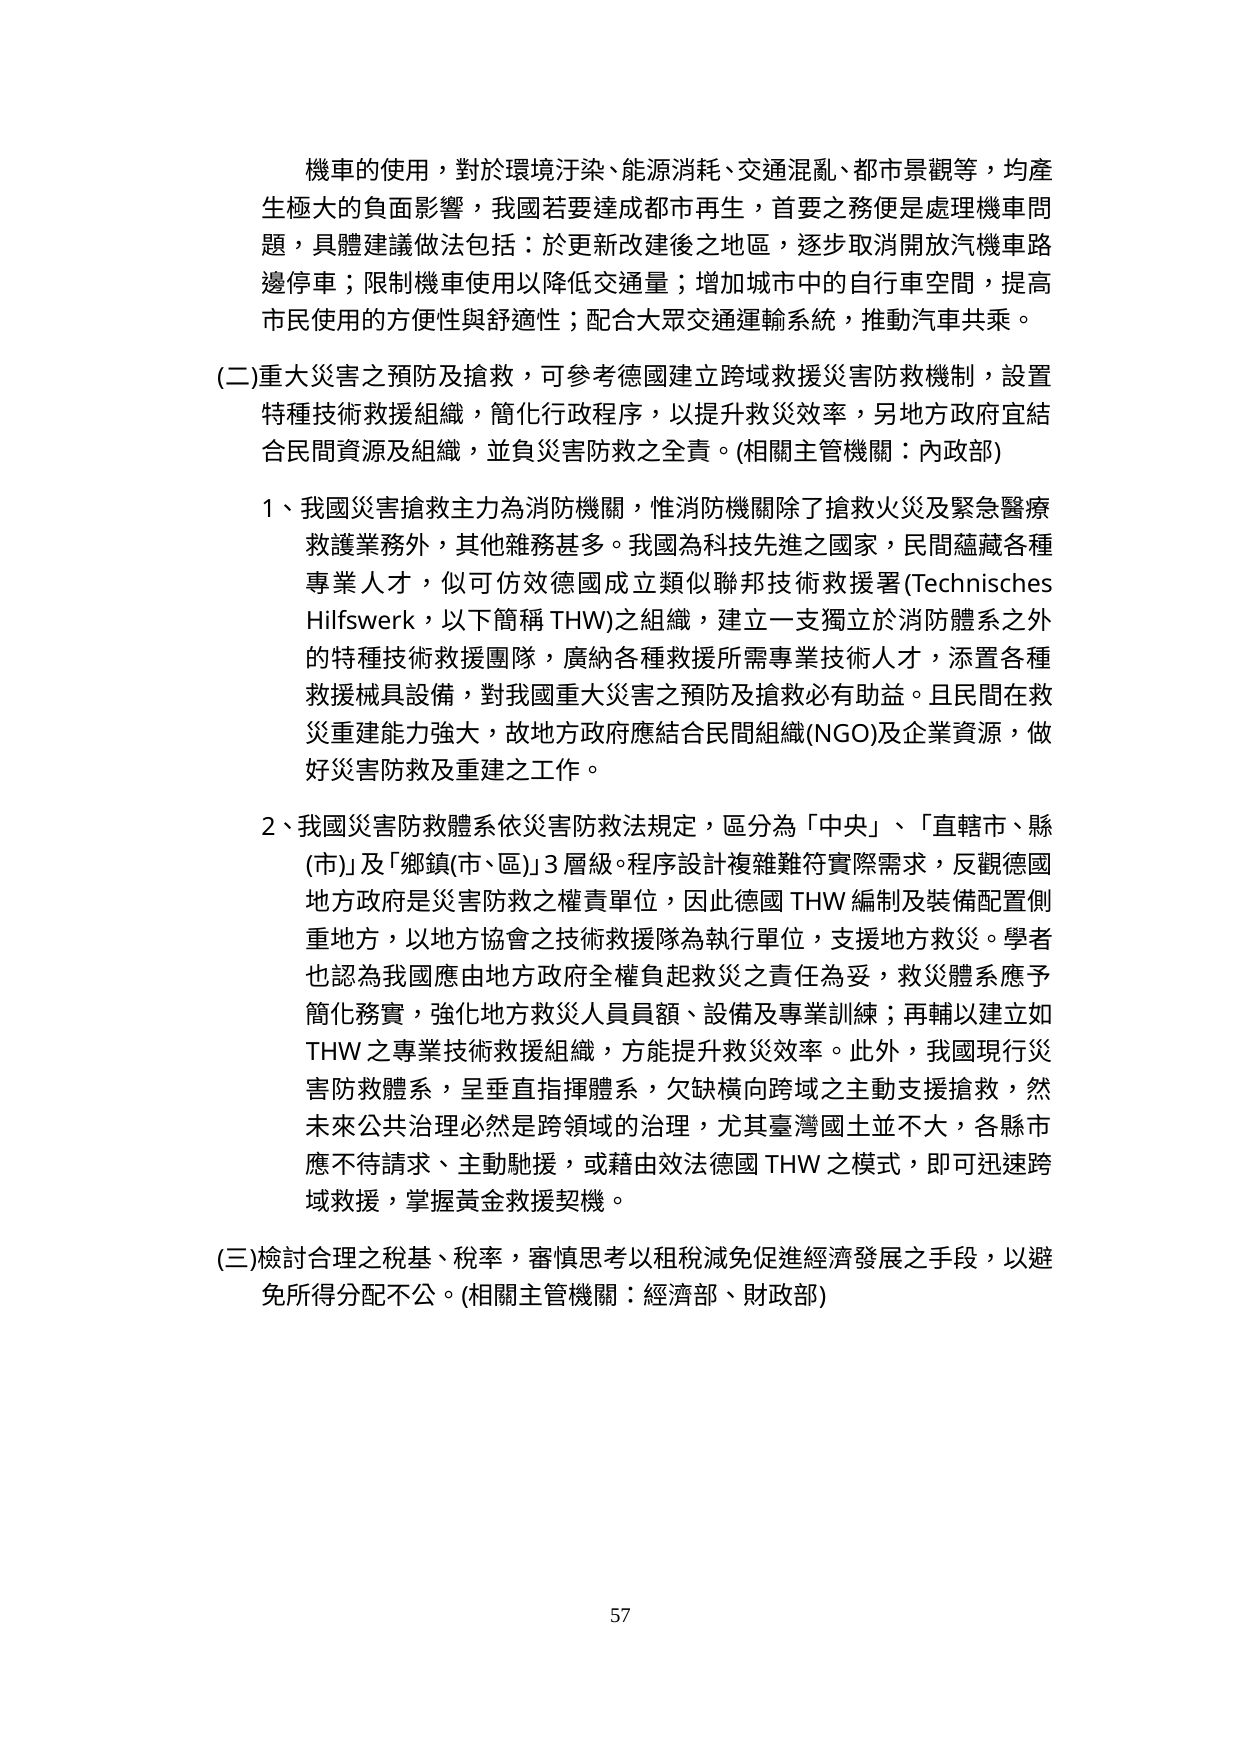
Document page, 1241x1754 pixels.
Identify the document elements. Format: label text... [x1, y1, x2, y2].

subtitle (三)檢討合理之稅基、稅率，審慎思考以租稅減免促進經濟發展之手段，以避免所得分配不公。(相關主管機關：經濟部、財政部) [217, 1237, 1053, 1312]
subtitle 機車的使用，對於環境汙染、能源消耗、交通混亂、都市景觀等，均產生極大的負面影響，我國若要達成都市再生，首要之務便是處理機車問題，具體建議做法包括：於更新改建後之地區，逐步取消開放汽機車路邊停車；限制機車使用以降低交通量；增加城市中的自行車空間，提高市民使用的方便性與舒適性；配合大眾交通運輸系統，推動汽車共乘。 [261, 150, 1053, 337]
subtitle 2、我國災害防救體系依災害防救法規定，區分為「中央」、「直轄市、縣(市)」及「鄉鎮(市、區)」3層級。程序設計複雜難符實際需求，反觀德國地方政府是災害防救之權責單位，因此德國THW編制及裝備配置側重地方，以地方協會之技術救援隊為執行單位，支援地方救災。學者也認為我國應由地方政府全權負起救災之責任為妥，救災體系應予簡化務實，強化地方救災人員員額、設備及專業訓練；再輔以建立如THW之專業技術救援組織，方能提升救災效率。此外，我國現行災害防救體系，呈垂直指揮體系，欠缺橫向跨域之主動支援搶救，然未來公共治理必然是跨領域的治理，尤其臺灣國土並不大，各縣市應不待請求、主動馳援，或藉由效法德國THW之模式，即可迅速跨域救援，掌握黃金救援契機。 [261, 806, 1053, 1219]
subtitle 1、我國災害搶救主力為消防機關，惟消防機關除了搶救火災及緊急醫療救護業務外，其他雜務甚多。我國為科技先進之國家，民間蘊藏各種專業人才，似可仿效德國成立類似聯邦技術救援署(Technisches Hilfswerk，以下簡稱THW)之組織，建立一支獨立於消防體系之外的特種技術救援團隊，廣納各種救援所需專業技術人才，添置各種救援械具設備，對我國重大災害之預防及搶救必有助益。且民間在救災重建能力強大，故地方政府應結合民間組織(NGO)及企業資源，做好災害防救及重建之工作。 [261, 487, 1053, 787]
subtitle (二)重大災害之預防及搶救，可參考德國建立跨域救援災害防救機制，設置特種技術救援組織，簡化行政程序，以提升救災效率，另地方政府宜結合民間資源及組織，並負災害防救之全責。(相關主管機關：內政部) [217, 356, 1053, 469]
